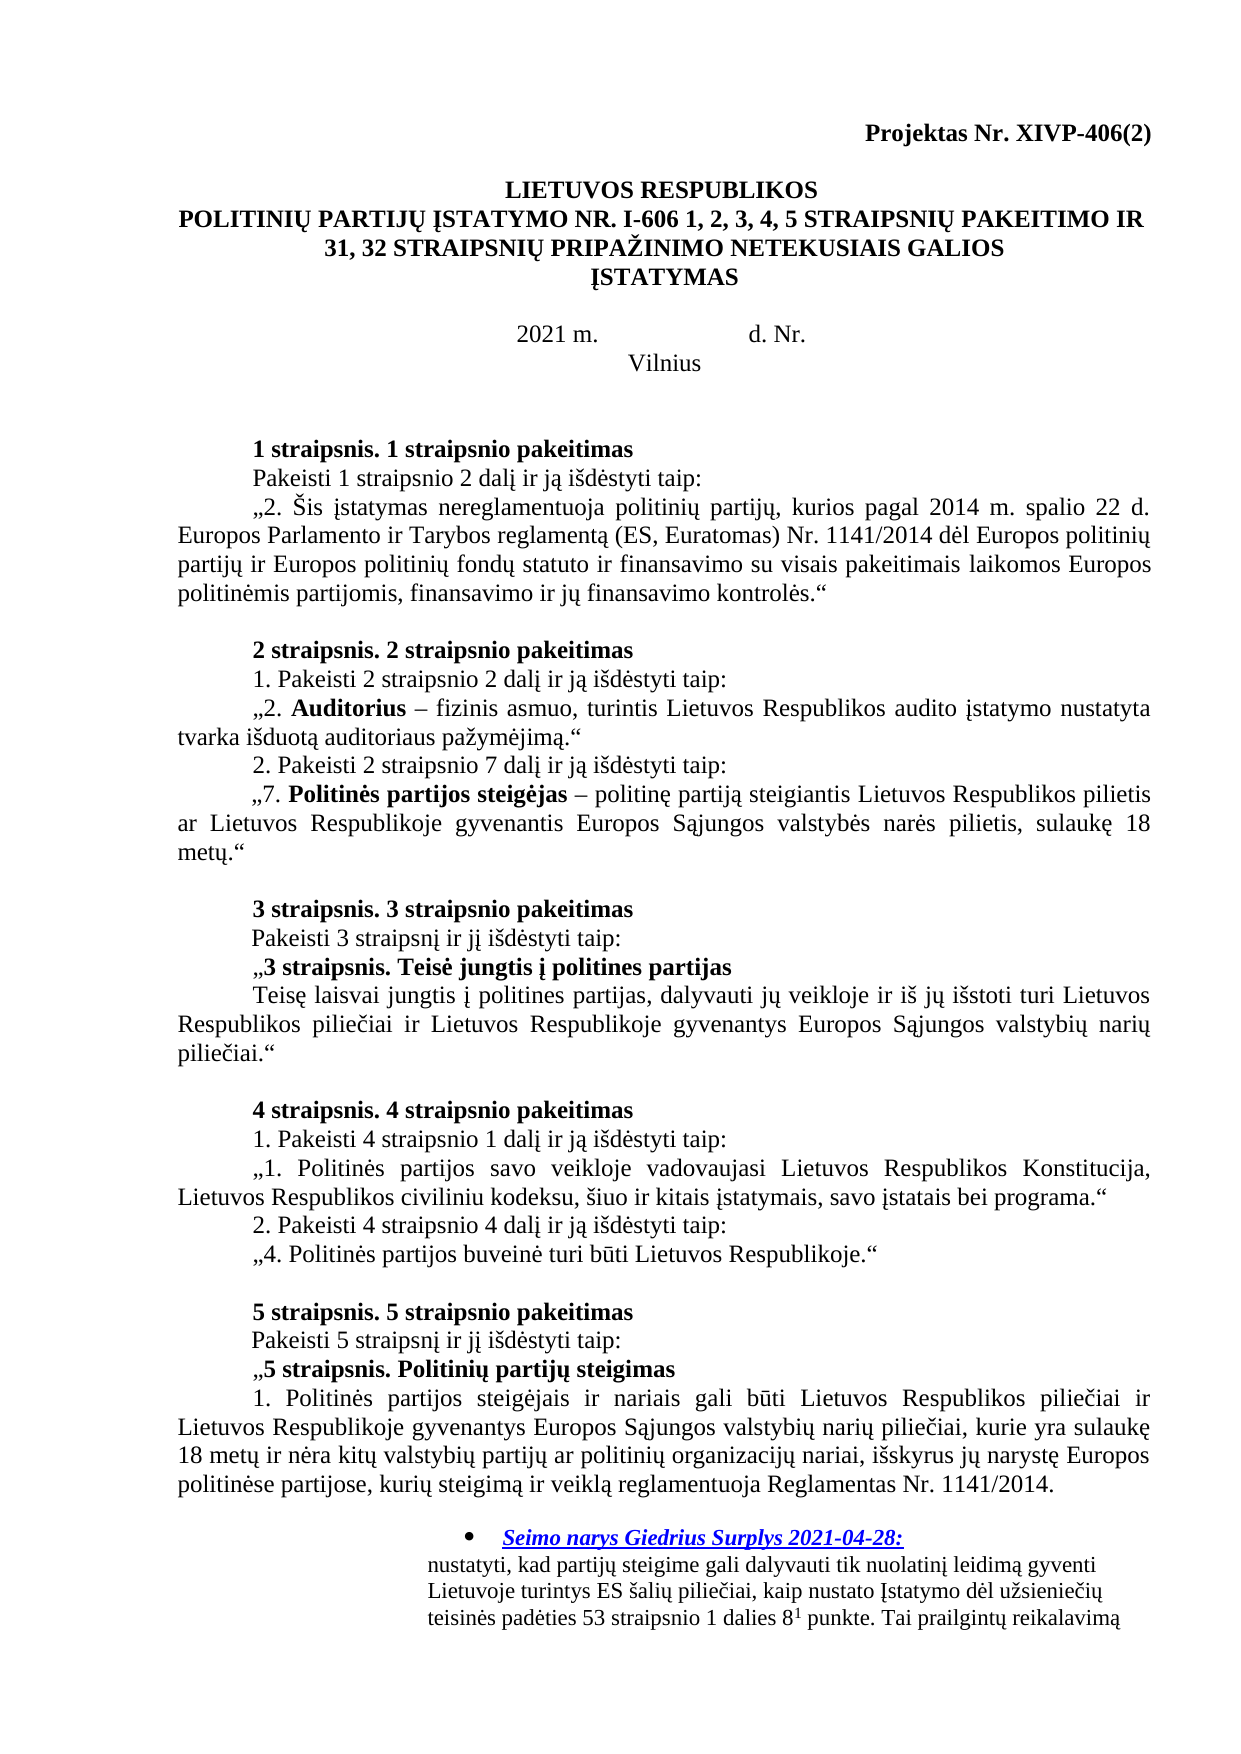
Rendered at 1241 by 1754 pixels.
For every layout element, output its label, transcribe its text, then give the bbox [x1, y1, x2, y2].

text 4 straipsnis. 4 straipsnio pakeitimas [177, 1096, 1152, 1124]
text 5 straipsnis. 5 straipsnio pakeitimas [177, 1297, 1152, 1326]
text 2021 m. d. Nr. Vilnius [177, 319, 1152, 377]
text 1. Pakeisti 4 straipsnio 1 dalį ir ją išdėstyti taip: [252, 1124, 1152, 1153]
text 1. Pakeisti 2 straipsnio 2 dalį ir ją išdėstyti taip: [177, 664, 1152, 693]
text Pakeisti 5 straipsnį ir jį išdėstyti taip: [177, 1326, 1152, 1354]
text 2 straipsnis. 2 straipsnio pakeitimas [177, 636, 1152, 664]
text „2. Auditorius – fizinis asmuo, turintis Lietuvos Respublikos audito įstatymo nustatyta tvarka išduotą auditoriaus pažymėjimą.“ [177, 693, 1152, 751]
text ĮSTATYMAS [177, 262, 1152, 291]
text 1 straipsnis. 1 straipsnio pakeitimas [177, 434, 1152, 463]
text Pakeisti 1 straipsnio 2 dalį ir ją išdėstyti taip: [177, 463, 1152, 492]
text Projektas Nr. XIVP-406(2) [177, 118, 1152, 147]
text 3 straipsnis. 3 straipsnio pakeitimas [177, 894, 1152, 923]
text Teisę laisvai jungtis į politines partijas, dalyvauti jų veikloje ir iš jų išstoti turi Lietuvos Respublikos piliečiai ir Lietuvos Respublikoje gyvenantys Europos Sąjungos valstybių narių piliečiai.“ [177, 981, 1152, 1067]
text „7. Politinės partijos steigėjas – politinę partiją steigiantis Lietuvos Respublikos pilietis ar Lietuvos Respublikoje gyvenantis Europos Sąjungos valstybės narės pilietis, sulaukę 18 metų.“ [177, 779, 1152, 866]
text 2. Pakeisti 2 straipsnio 7 dalį ir ją išdėstyti taip: [177, 751, 1152, 779]
text 1. Politinės partijos steigėjais ir nariais gali būti Lietuvos Respublikos piliečiai ir Lietuvos Respublikoje gyvenantys Europos Sąjungos valstybių narių piliečiai, kurie yra sulaukę 18 metų ir nėra kitų valstybių partijų ar politinių organizacijų nariai, išskyrus jų narystę Europos politinėse partijose, kurių steigimą ir veiklą reglamentuoja Reglamentas Nr. 1141/2014. [177, 1383, 1152, 1498]
text nustatyti, kad partijų steigime gali dalyvauti tik nuolatinį leidimą gyventi Lietuvoje turintys ES šalių piliečiai, kaip nustato Įstatymo dėl užsieniečių teisinės padėties 53 straipsnio 1 dalies 81 punkte. Tai prailgintų reikalavimą [427, 1551, 1152, 1630]
text „1. Politinės partijos savo veikloje vadovaujasi Lietuvos Respublikos Konstitucija, Lietuvos Respublikos civiliniu kodeksu, šiuo ir kitais įstatymais, savo įstatais bei programa.“ [177, 1153, 1152, 1211]
text 2. Pakeisti 4 straipsnio 4 dalį ir ją išdėstyti taip: [252, 1211, 1152, 1239]
text „3 straipsnis. Teisė jungtis į politines partijas [177, 952, 1152, 981]
text LIETUVOS RESPUBLIKOS [177, 176, 1152, 204]
text Pakeisti 3 straipsnį ir jį išdėstyti taip: [177, 923, 1152, 952]
text „4. Politinės partijos buveinė turi būti Lietuvos Respublikoje.“ [177, 1239, 1152, 1268]
text „5 straipsnis. Politinių partijų steigimas [177, 1354, 1152, 1383]
text 31, 32 STRAIPSNIŲ PRIPAŽINIMO NETEKUSIAIS GALIOS [177, 233, 1152, 262]
text „2. Šis įstatymas nereglamentuoja politinių partijų, kurios pagal 2014 m. spalio 22 d. Europos Parlamento ir Tarybos reglamentą (ES, Euratomas) Nr. 1141/2014 dėl Europos politinių partijų ir Europos politinių fondų statuto ir finansavimo su visais pakeitimais laikomos Europos politinėmis partijomis, finansavimo ir jų finansavimo kontrolės.“ [177, 492, 1152, 607]
list Seimo narys Giedrius Surplys 2021-04-28: [465, 1524, 1152, 1551]
text POLITINIŲ PARTIJŲ ĮSTATYMO NR. I-606 1, 2, 3, 4, 5 STRAIPSNIŲ PAKEITIMO IR [177, 204, 1152, 233]
